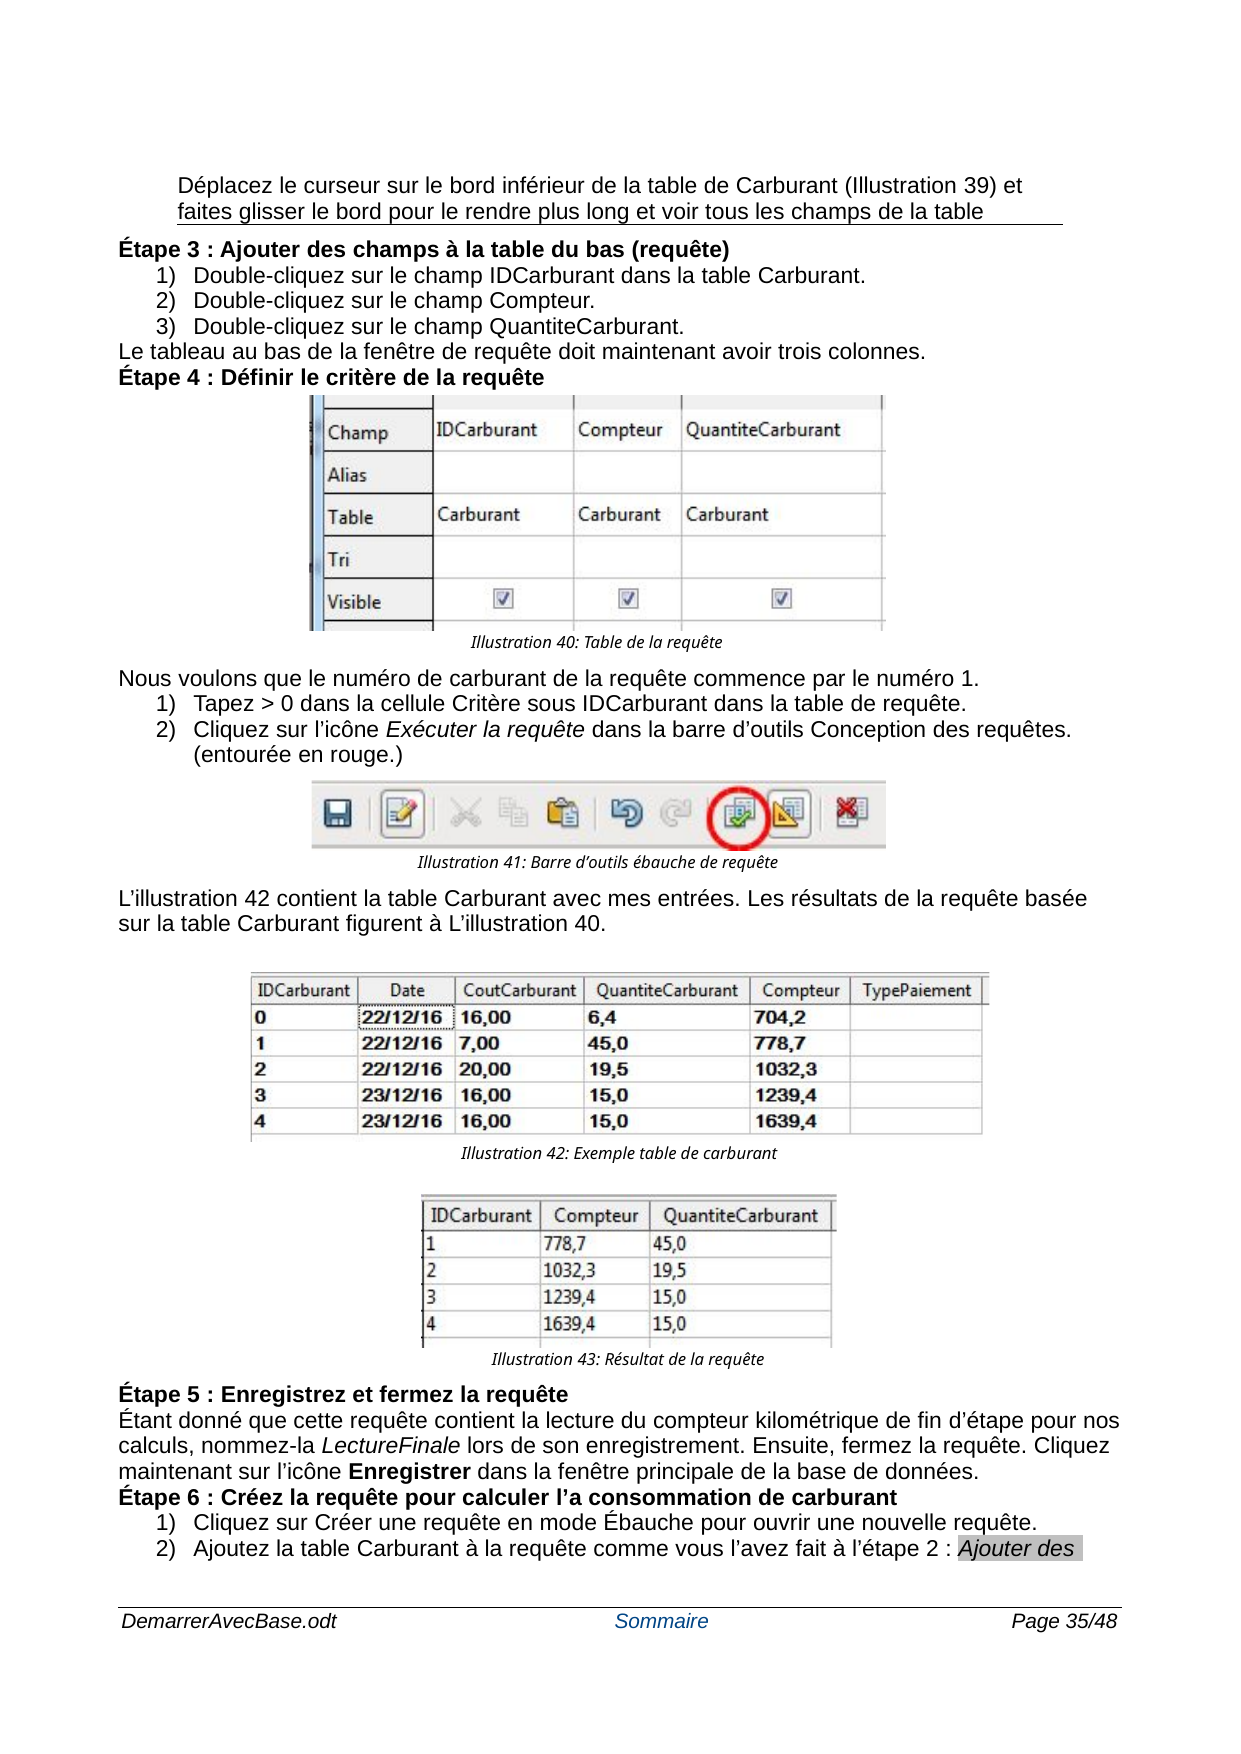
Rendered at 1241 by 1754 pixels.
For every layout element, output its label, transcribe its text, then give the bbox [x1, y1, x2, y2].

text Étant donné que cette requête contient la lecture du compteur kilométrique de fin d’étape pour nos calculs, nommez-la LectureFinale lors de son enregistrement. Ensuite, fermez la requête. Cliquez maintenant sur l’icône Enregistrer dans la fenêtre principale de la base de données. [118, 1408, 1122, 1484]
list Cliquez sur l’icône Exécuter la requête dans la barre d’outils Conception des requêtes. (entourée en rouge.) [156, 717, 1122, 768]
picture [309, 395, 886, 631]
list Ajoutez la table Carburant à la requête comme vous l’avez fait à l’étape 2 : Ajouter des [156, 1535, 1122, 1561]
picture [421, 1194, 837, 1348]
picture [311, 780, 886, 851]
list Cliquez sur Créer une requête en mode Ébauche pour ouvrir une nouvelle requête. [156, 1510, 1122, 1535]
list Tapez > 0 dans la cellule Critère sous IDCarburant dans la table de requête. [156, 691, 1122, 717]
list Double-cliquez sur le champ IDCarburant dans la table Carburant. [156, 262, 1122, 288]
text Étape 6 : Créez la requête pour calculer l’a consommation de carburant [118, 1484, 1122, 1510]
text [421, 1184, 837, 1194]
text Illustration 43: Résultat de la requête [421, 1348, 837, 1370]
picture [250, 972, 990, 1142]
text Illustration 42: Exemple table de carburant [251, 1142, 989, 1164]
text L’illustration 42 contient la table Carburant avec mes entrées. Les résultats de la requête basée sur la table Carburant figurent à L’illustration 40. [118, 768, 1122, 936]
text Le tableau au bas de la fenêtre de requête doit maintenant avoir trois colonnes. [118, 339, 1122, 364]
list Double-cliquez sur le champ Compteur. [156, 288, 1122, 313]
text Illustration 40: Table de la requête [309, 631, 886, 654]
text Nous voulons que le numéro de carburant de la requête commence par le numéro 1. [118, 390, 1122, 691]
text Étape 3 : Ajouter des champs à la table du bas (requête) [118, 237, 1122, 262]
text Illustration 41: Barre d’outils ébauche de requête [312, 851, 886, 874]
list Double-cliquez sur le champ QuantiteCarburant. [156, 313, 1122, 339]
text Étape 5 : Enregistrez et fermez la requête [118, 962, 1122, 1408]
text Déplacez le curseur sur le bord inférieur de la table de Carburant (Illustration 39) et faites glisser le bord pour le rendre plus long et voir tous les champs de la table [177, 173, 1063, 224]
text Étape 4 : Définir le critère de la requête [118, 364, 1122, 390]
